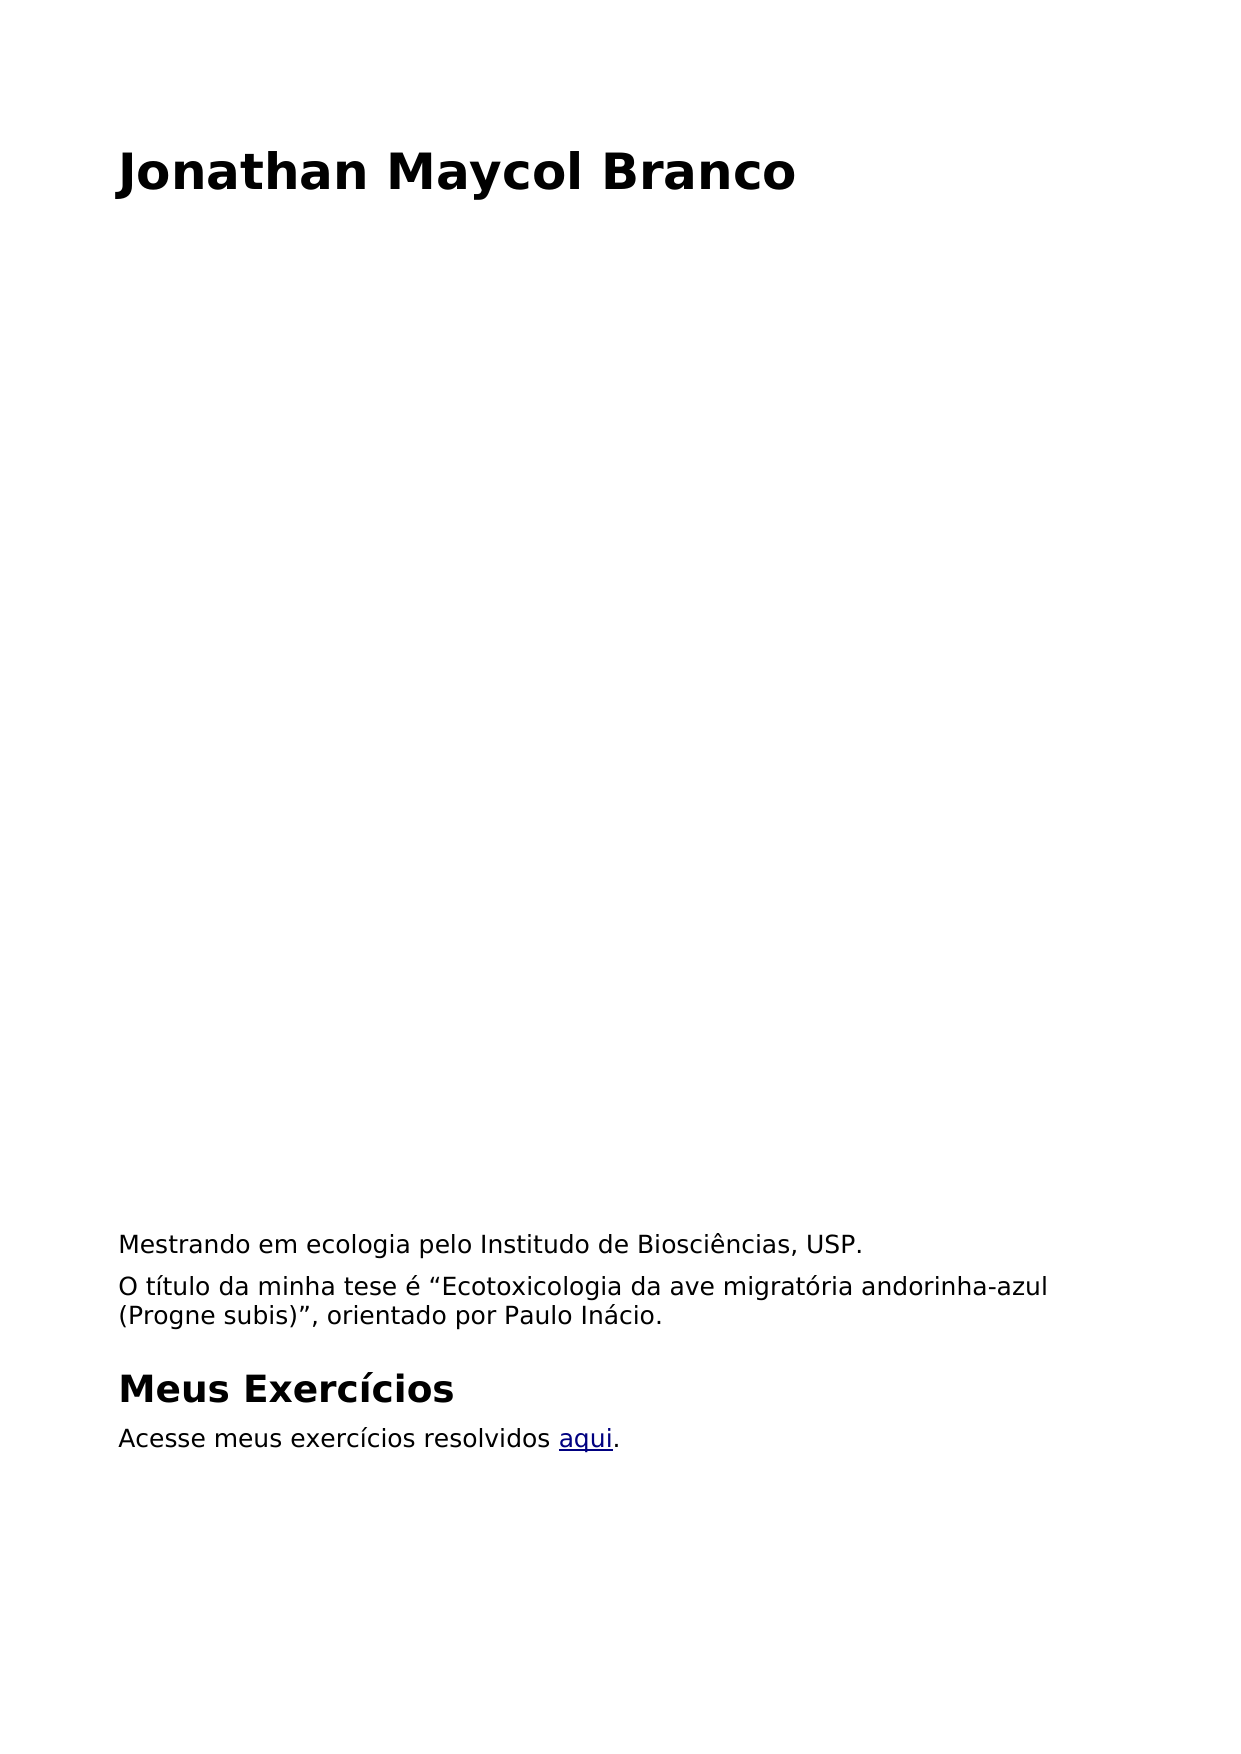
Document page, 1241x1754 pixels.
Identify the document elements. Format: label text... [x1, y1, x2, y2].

text O título da minha tese é “Ecotoxicologia da ave migratória andorinha-azul (Progne subis)”, orientado por Paulo Inácio. [118, 1272, 1122, 1330]
subtitle Meus Exercícios [118, 1368, 1122, 1411]
text Acesse meus exercícios resolvidos aqui. [118, 1424, 1122, 1453]
subtitle Jonathan Maycol Branco [118, 143, 1122, 201]
text Mestrando em ecologia pelo Institudo de Biosciências, USP. [118, 1230, 1122, 1259]
